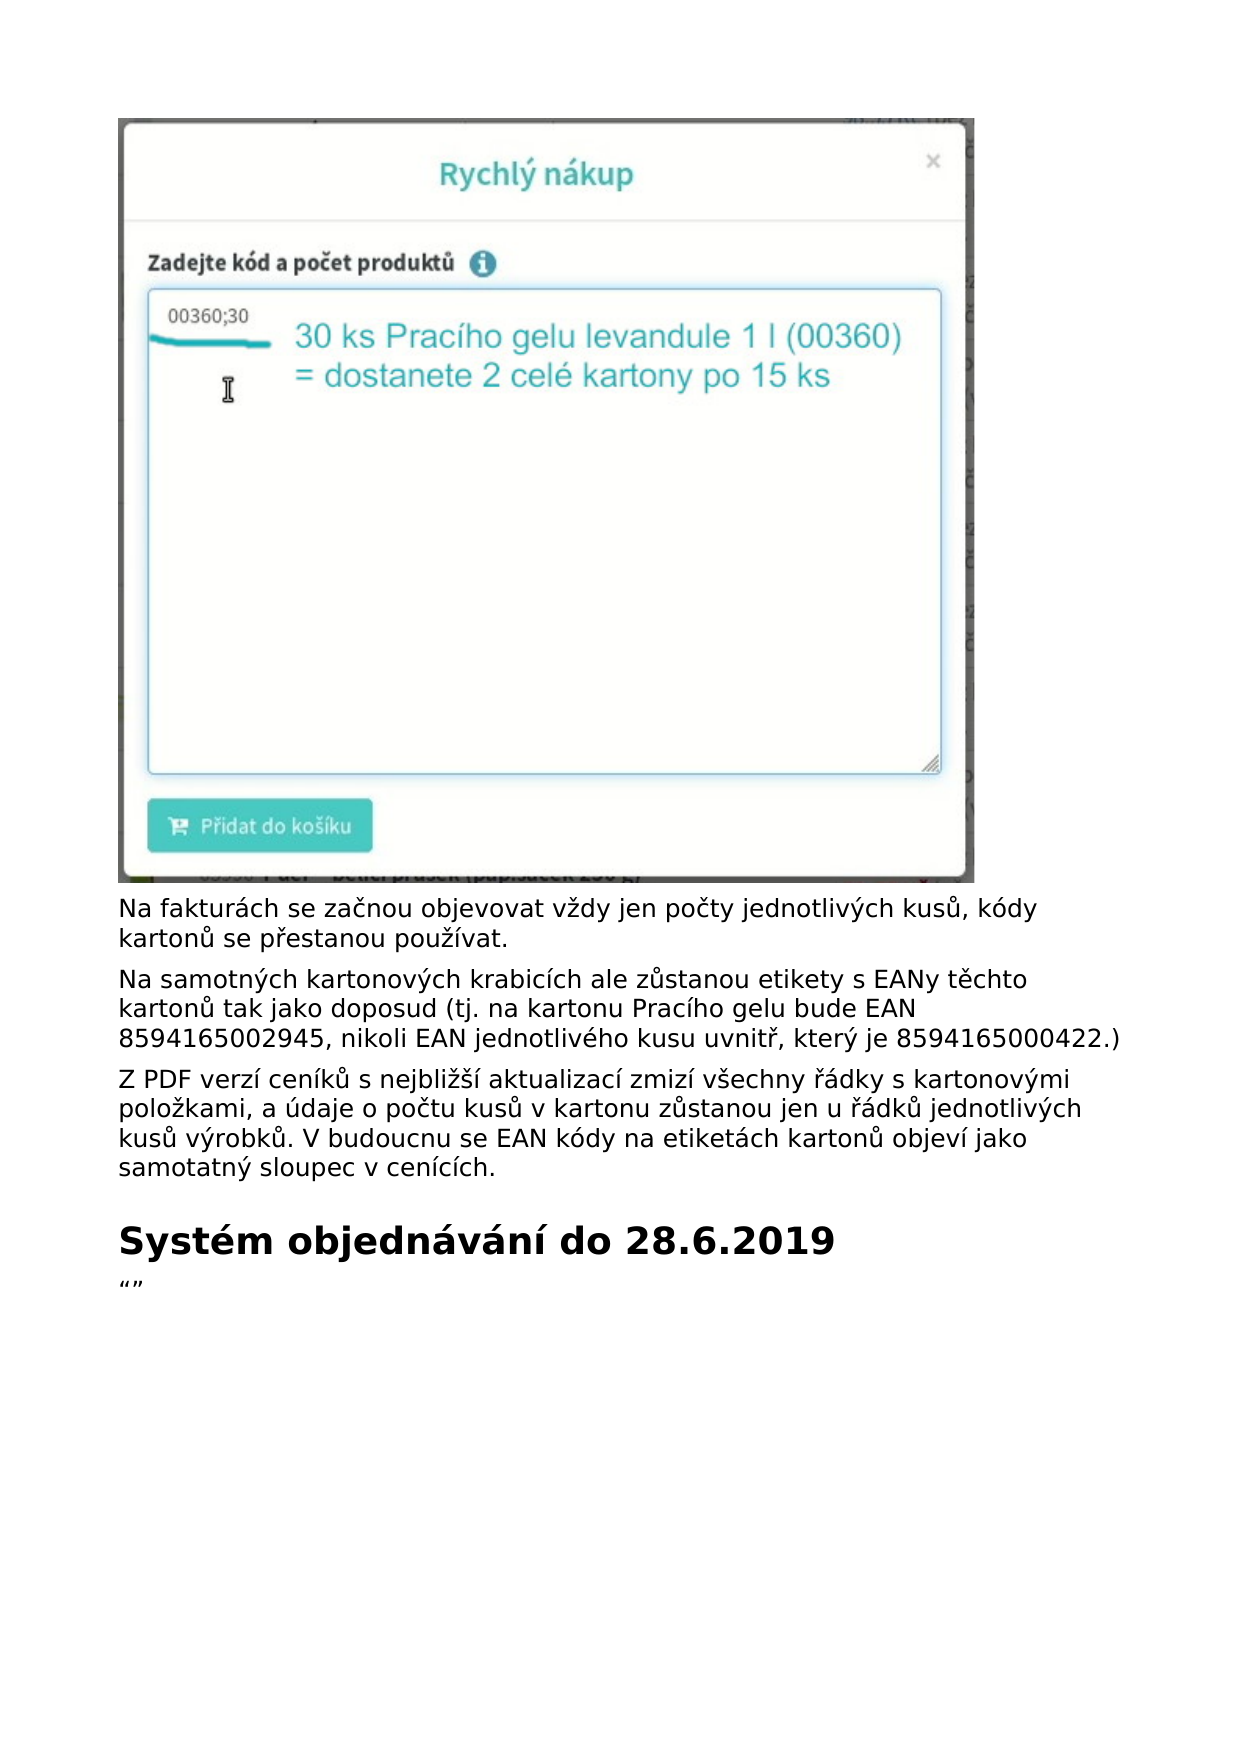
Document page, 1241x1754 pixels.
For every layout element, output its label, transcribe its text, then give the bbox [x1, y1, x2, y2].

text Na fakturách se začnou objevovat vždy jen počty jednotlivých kusů, kódy kartonů se přestanou používat. [118, 895, 1122, 953]
text Z PDF verzí ceníků s nejbližší aktualizací zmizí všechny řádky s kartonovými položkami, a údaje o počtu kusů v kartonu zůstanou jen u řádků jednotlivých kusů výrobků. V budoucnu se EAN kódy na etiketách kartonů objeví jako samotatný sloupec v cenících. [118, 1066, 1122, 1182]
picture [118, 118, 975, 883]
text “” [118, 1276, 1122, 1305]
subtitle Systém objednávání do 28.6.2019 [118, 1220, 1122, 1263]
text Na samotných kartonových krabicích ale zůstanou etikety s EANy těchto kartonů tak jako doposud (tj. na kartonu Pracího gelu bude EAN 8594165002945, nikoli EAN jednotlivého kusu uvnitř, který je 8594165000422.) [118, 966, 1122, 1053]
